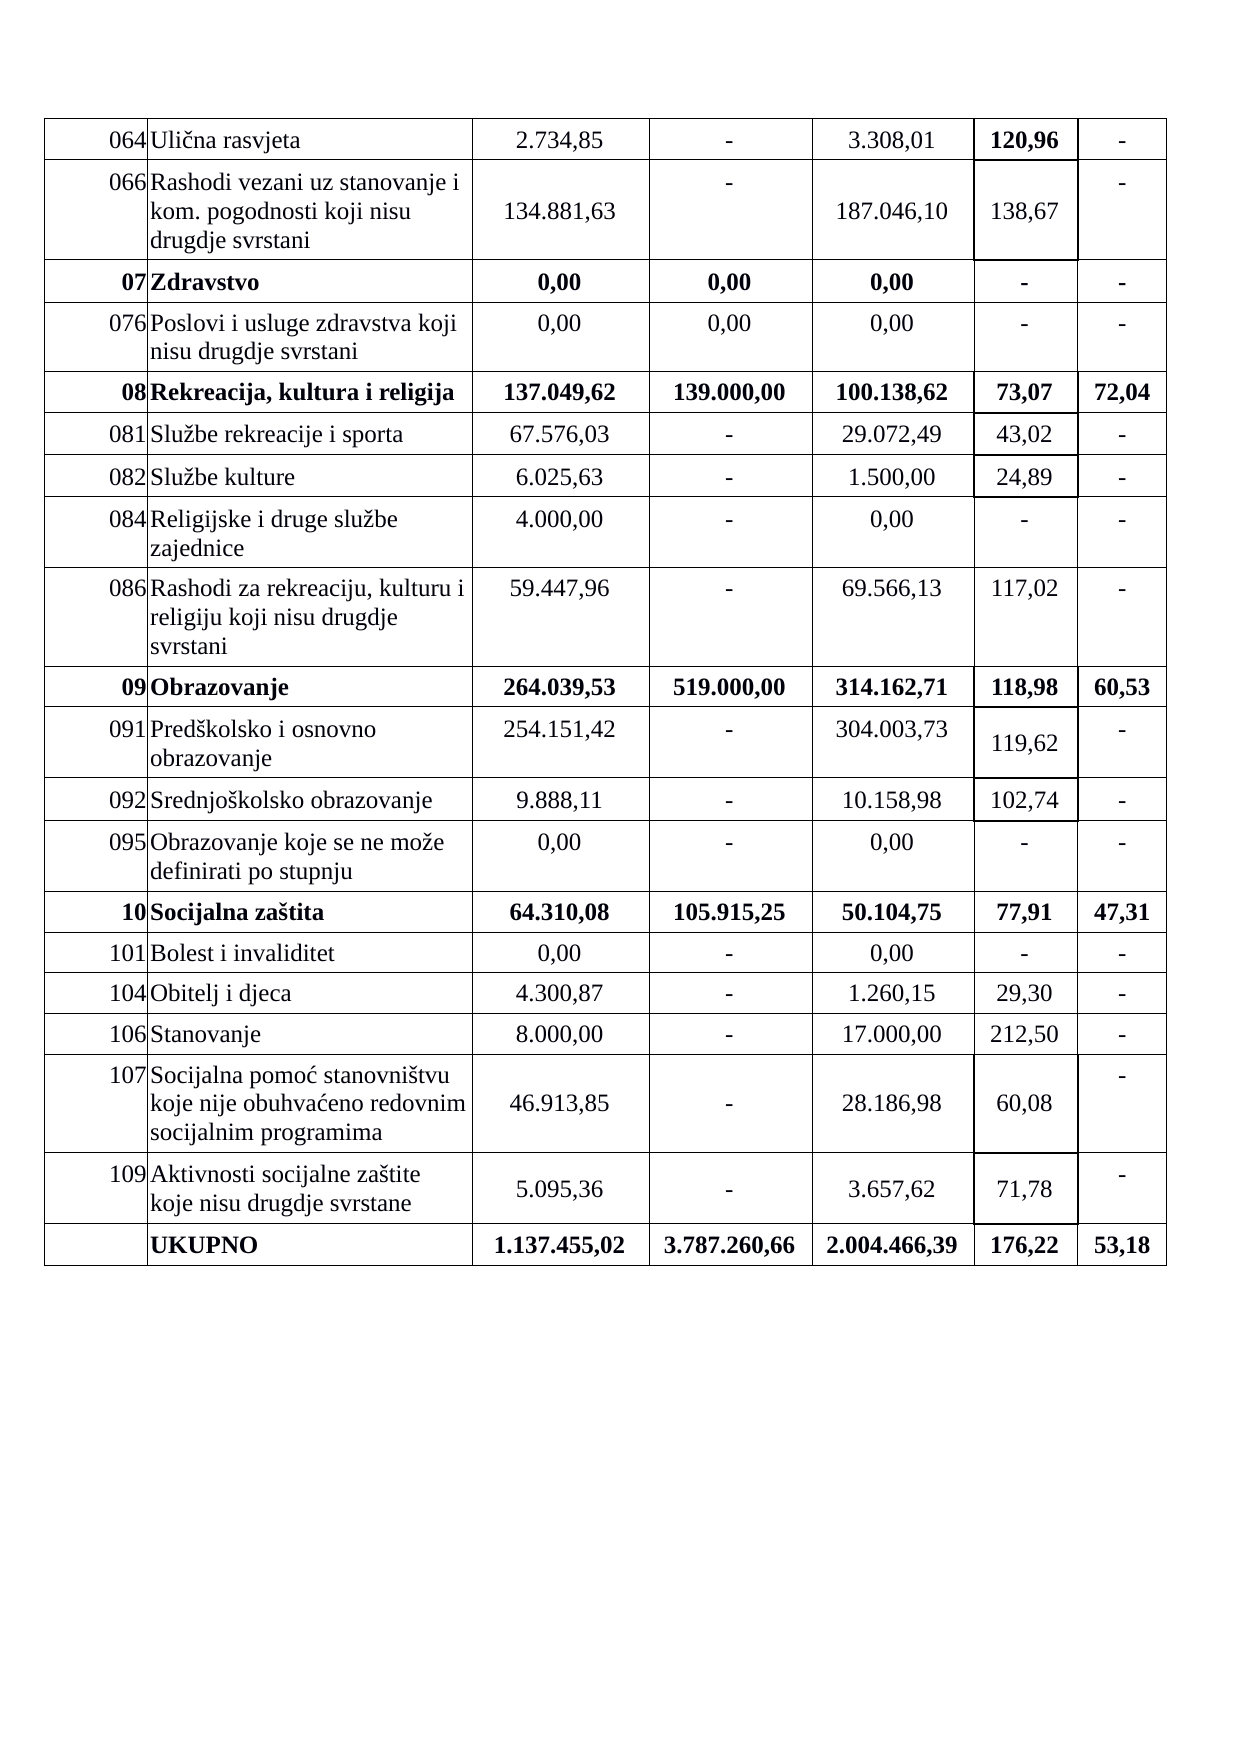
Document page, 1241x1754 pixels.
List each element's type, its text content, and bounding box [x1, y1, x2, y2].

table_cell - [650, 568, 812, 666]
table_cell - [1079, 1153, 1166, 1223]
table_cell 095 [45, 821, 147, 891]
table_cell 60,08 [975, 1055, 1077, 1152]
table_cell - [650, 821, 812, 891]
table_cell 100.138,62 [813, 372, 973, 412]
table_cell 29,30 [975, 973, 1077, 1013]
table_cell 5.095,36 [473, 1153, 649, 1223]
table_cell 086 [45, 568, 147, 666]
table_cell 176,22 [975, 1225, 1077, 1265]
table_cell Rashodi vezani uz stanovanje i kom. pogodnosti koji nisu drugdje svrstani [148, 160, 472, 259]
table_cell 076 [45, 303, 147, 371]
table_cell - [975, 261, 1077, 301]
table_cell 0,00 [473, 933, 649, 972]
table_cell 106 [45, 1014, 147, 1053]
table_cell 3.308,01 [813, 119, 973, 159]
table_cell 134.881,63 [473, 160, 649, 259]
table_cell - [1079, 455, 1166, 496]
table_cell - [1079, 413, 1166, 454]
table_cell 084 [45, 497, 147, 567]
table_cell 1.500,00 [813, 455, 973, 496]
table_cell - [650, 413, 812, 454]
table_cell 4.300,87 [473, 973, 649, 1013]
table_cell Rekreacija, kultura i religija [148, 372, 472, 412]
table_cell 187.046,10 [813, 160, 973, 259]
table_cell 2.734,85 [473, 119, 649, 159]
table_cell 73,07 [975, 372, 1077, 412]
table_cell 0,00 [813, 821, 974, 891]
table_cell 0,00 [650, 303, 812, 371]
table_cell Rashodi za rekreaciju, kulturu i religiju koji nisu drugdje svrstani [148, 568, 472, 666]
table_cell 137.049,62 [473, 372, 649, 412]
table_cell 0,00 [473, 821, 649, 891]
table_cell Religijske i druge službe zajednice [148, 497, 472, 567]
table_cell 0,00 [813, 260, 974, 301]
table_cell - [650, 160, 812, 259]
table_cell 120,96 [975, 119, 1077, 159]
table_cell - [650, 707, 812, 777]
table_cell - [975, 498, 1077, 567]
table_cell - [650, 1055, 812, 1152]
table_cell - [1078, 973, 1166, 1013]
table_cell Službe rekreacije i sporta [148, 413, 472, 454]
table_cell 28.186,98 [813, 1055, 973, 1152]
table_cell - [1078, 260, 1166, 301]
table_cell 17.000,00 [813, 1014, 974, 1053]
table_cell 0,00 [473, 303, 649, 371]
table_cell 138,67 [975, 161, 1077, 259]
table_cell Predškolsko i osnovno obrazovanje [148, 707, 472, 777]
table_cell 4.000,00 [473, 497, 649, 567]
table_cell - [650, 933, 812, 972]
table_cell - [1078, 303, 1166, 371]
table_cell 10.158,98 [813, 778, 973, 819]
table_cell 6.025,63 [473, 455, 649, 496]
table_cell 60,53 [1079, 667, 1166, 706]
table_cell 064 [45, 119, 147, 159]
table_cell 082 [45, 455, 147, 496]
table_cell Socijalna zaštita [148, 892, 472, 931]
table_cell 254.151,42 [473, 707, 649, 777]
table_cell Obrazovanje koje se ne može definirati po stupnju [148, 821, 472, 891]
table_cell 304.003,73 [813, 707, 973, 777]
table_cell 3.787.260,66 [650, 1224, 812, 1265]
table_cell 519.000,00 [650, 667, 812, 706]
table_cell 71,78 [975, 1154, 1077, 1223]
table_cell 314.162,71 [813, 667, 973, 706]
table_cell 118,98 [975, 667, 1077, 706]
table_cell 104 [45, 973, 147, 1013]
table_cell 092 [45, 778, 147, 819]
table_cell - [1079, 119, 1166, 159]
table_cell 066 [45, 160, 147, 259]
table_cell 091 [45, 707, 147, 777]
table_cell 9.888,11 [473, 778, 649, 819]
table_cell 102,74 [975, 779, 1077, 819]
table_cell Aktivnosti socijalne zaštite koje nisu drugdje svrstane [148, 1153, 472, 1223]
table_cell 3.657,62 [813, 1153, 973, 1223]
table_cell 8.000,00 [473, 1014, 649, 1053]
table_cell 69.566,13 [813, 568, 974, 666]
table_cell 0,00 [813, 303, 974, 371]
table_cell - [975, 303, 1077, 371]
table_cell 59.447,96 [473, 568, 649, 666]
table_cell 43,02 [975, 414, 1077, 454]
table_cell 07 [45, 260, 147, 301]
table_cell - [650, 119, 812, 159]
table_cell 105.915,25 [650, 892, 812, 931]
table_cell 72,04 [1079, 372, 1166, 412]
table_cell - [1079, 1055, 1166, 1152]
table_cell 264.039,53 [473, 667, 649, 706]
table_cell 0,00 [813, 933, 974, 972]
table_cell Bolest i invaliditet [148, 933, 472, 972]
table_cell 119,62 [975, 708, 1077, 777]
table_cell 47,31 [1078, 892, 1166, 931]
table_cell [45, 1224, 147, 1265]
table_cell 67.576,03 [473, 413, 649, 454]
table_cell Službe kulture [148, 455, 472, 496]
table_cell 53,18 [1078, 1224, 1166, 1265]
table_cell 09 [45, 667, 147, 706]
table_cell Socijalna pomoć stanovništvu koje nije obuhvaćeno redovnim socijalnim programima [148, 1055, 472, 1152]
table_cell - [650, 497, 812, 567]
table_cell - [1078, 1014, 1166, 1053]
table_cell 0,00 [650, 260, 812, 301]
table_cell - [1078, 821, 1166, 891]
table_cell - [975, 933, 1077, 972]
table_cell Obrazovanje [148, 667, 472, 706]
table_cell - [650, 455, 812, 496]
table_cell - [1078, 568, 1166, 666]
table_cell 50.104,75 [813, 892, 974, 931]
table_cell Stanovanje [148, 1014, 472, 1053]
table_cell 2.004.466,39 [813, 1224, 974, 1265]
table_cell 212,50 [975, 1014, 1077, 1053]
table_cell - [1078, 497, 1166, 567]
table_cell 77,91 [975, 892, 1077, 931]
table_cell 139.000,00 [650, 372, 812, 412]
table_cell 08 [45, 372, 147, 412]
table_cell - [650, 973, 812, 1013]
table_cell 107 [45, 1055, 147, 1152]
table_cell Ulična rasvjeta [148, 119, 472, 159]
table_cell 0,00 [813, 497, 974, 567]
table_cell - [1079, 160, 1166, 259]
table_cell 46.913,85 [473, 1055, 649, 1152]
table_cell 64.310,08 [473, 892, 649, 931]
table_cell 0,00 [473, 260, 649, 301]
table_cell - [975, 822, 1077, 891]
table_cell - [1079, 778, 1166, 819]
table_cell - [650, 1014, 812, 1053]
table_cell Poslovi i usluge zdravstva koji nisu drugdje svrstani [148, 303, 472, 371]
table_cell 081 [45, 413, 147, 454]
table_cell Zdravstvo [148, 260, 472, 301]
table_cell 101 [45, 933, 147, 972]
table_cell UKUPNO [148, 1224, 472, 1265]
table_cell 1.137.455,02 [473, 1224, 649, 1265]
table_cell 24,89 [975, 456, 1077, 496]
table_cell 10 [45, 892, 147, 931]
table_cell Srednjoškolsko obrazovanje [148, 778, 472, 819]
table_cell 1.260,15 [813, 973, 974, 1013]
table_cell 109 [45, 1153, 147, 1223]
table_cell Obitelj i djeca [148, 973, 472, 1013]
table_cell - [1079, 707, 1166, 777]
table_cell - [650, 1153, 812, 1223]
table_cell 29.072,49 [813, 413, 973, 454]
table_cell - [650, 778, 812, 819]
table_cell 117,02 [975, 568, 1077, 666]
table_cell - [1078, 933, 1166, 972]
